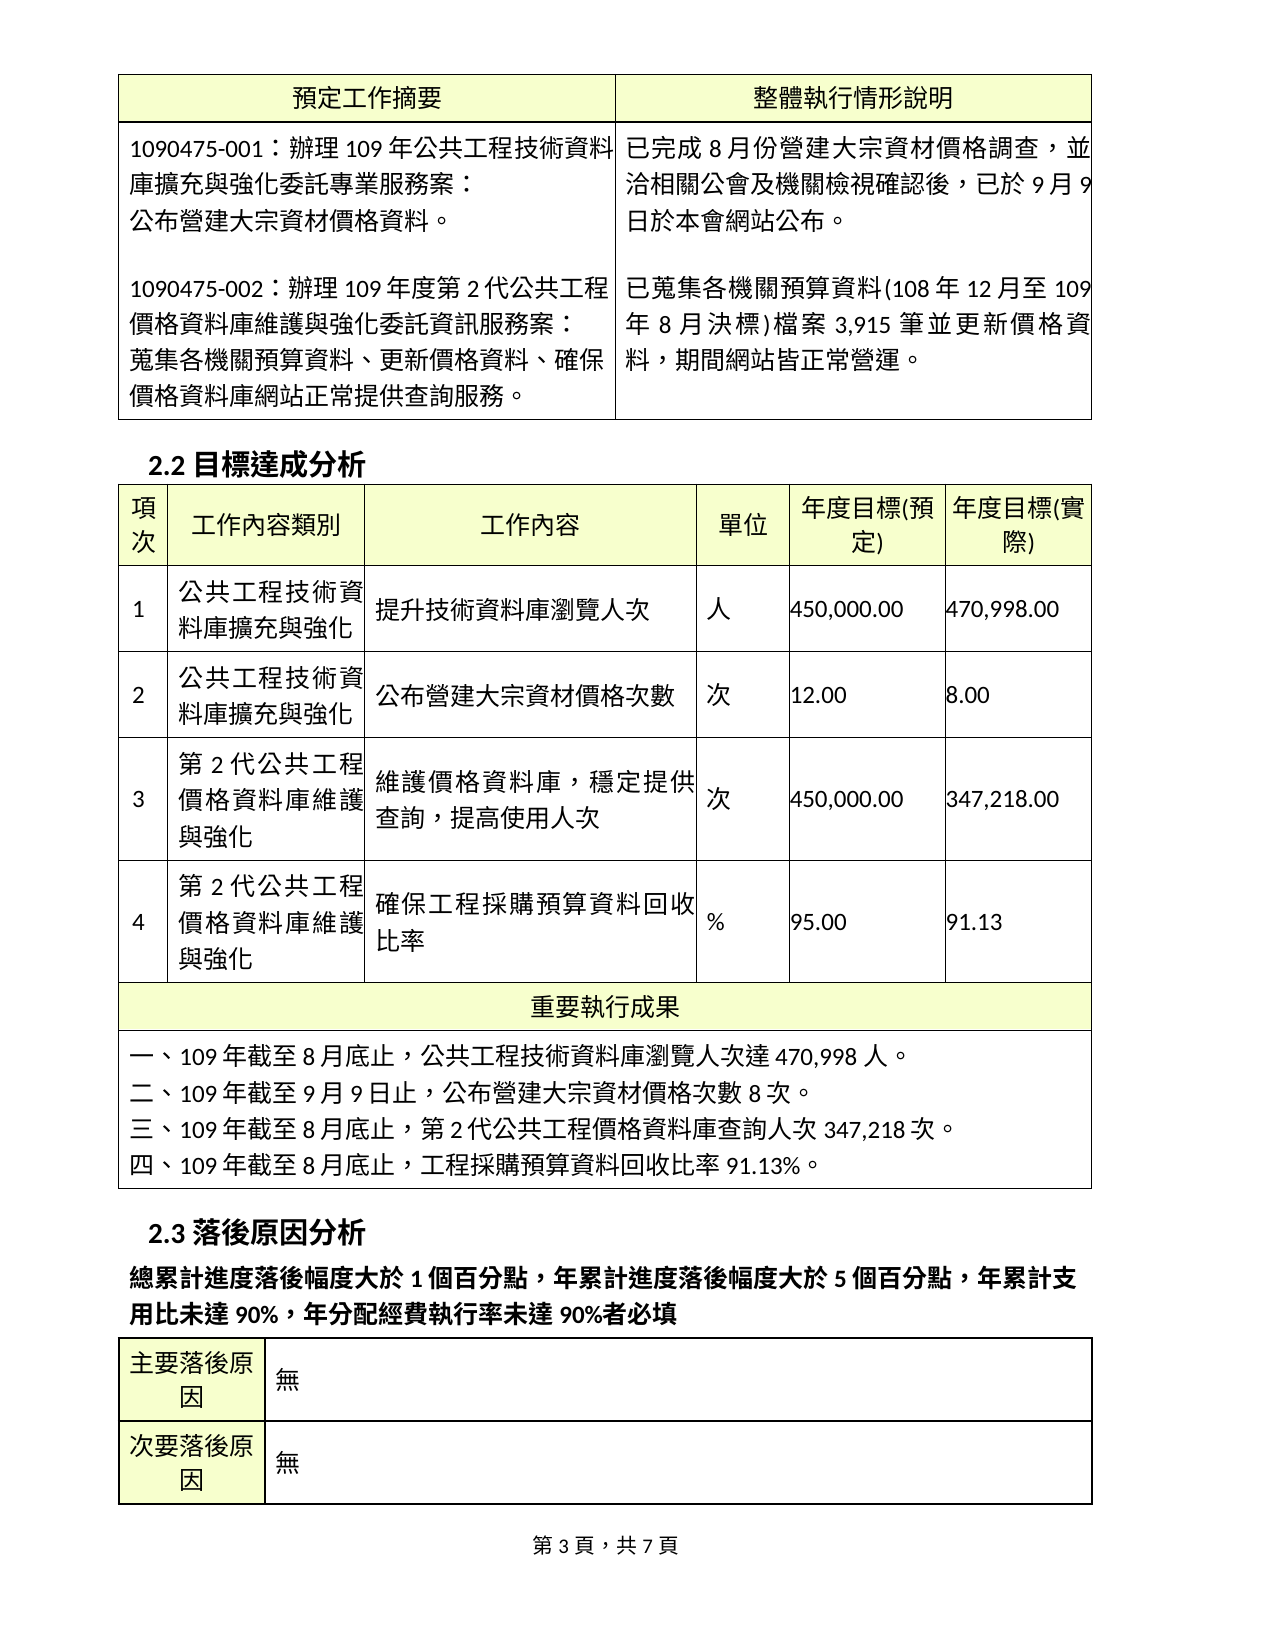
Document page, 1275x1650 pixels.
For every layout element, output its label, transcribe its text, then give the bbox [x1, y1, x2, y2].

table_cell 無 [266, 1339, 1091, 1420]
table_cell 347,218.00 [946, 738, 1091, 859]
table_cell 2 [119, 652, 167, 737]
table_cell 91.13 [946, 861, 1091, 982]
table_cell 預定工作摘要 [119, 75, 615, 121]
table_cell 公共工程技術資料庫擴充與強化 [168, 566, 364, 651]
text 2.2 目標達成分析 [119, 441, 1092, 483]
table_header 工作內容 [365, 485, 696, 565]
table_cell 8.00 [946, 652, 1091, 737]
table_cell 95.00 [790, 861, 945, 982]
table_cell 次要落後原因 [120, 1422, 264, 1503]
table_header 年度目標(預定) [790, 485, 945, 565]
table_cell 公布營建大宗資材價格次數 [365, 652, 696, 737]
table_header 總累計進度落後幅度大於 1 個百分點，年累計進度落後幅度大於 5 個百分點，年累計支用比未達 90%，年分配經費執行率未達 90%者必填 [119, 1252, 1092, 1337]
table_cell 次 [697, 652, 789, 737]
table_cell 1 [119, 566, 167, 651]
table_cell 無 [266, 1422, 1091, 1503]
table_cell 3 [119, 738, 167, 859]
table_header 年度目標(實際) [946, 485, 1091, 565]
table_cell 12.00 [790, 652, 945, 737]
table_cell 1090475-001：辦理109年公共工程技術資料庫擴充與強化委託專業服務案： 公布營建大宗資材價格資料。 1090475-002：辦理109年度第2代公共工程價格資料庫維護與強化委託資訊服務案： 蒐集各機關預算資料、更新價格資料、確保價格資料庫網站正常提供查詢服務。 [119, 123, 615, 419]
text 2.3 落後原因分析 [119, 1210, 1092, 1252]
table_cell 公共工程技術資料庫擴充與強化 [168, 652, 364, 737]
table_header 工作內容類別 [168, 485, 364, 565]
table_cell 第2代公共工程價格資料庫維護與強化 [168, 861, 364, 982]
table_header 單位 [697, 485, 789, 565]
table_cell 已完成8月份營建大宗資材價格調查，並洽相關公會及機關檢視確認後，已於9月9日於本會網站公布。 已蒐集各機關預算資料(108年12月至109年8月決標)檔案3,915筆並更新價格資料，期間網站皆正常營運。 [616, 123, 1091, 419]
table_cell 提升技術資料庫瀏覽人次 [365, 566, 696, 651]
table_cell 450,000.00 [790, 566, 945, 651]
table_cell 次 [697, 738, 789, 859]
table_cell 整體執行情形說明 [616, 75, 1091, 121]
table_cell 一、109年截至8月底止，公共工程技術資料庫瀏覽人次達470,998 人。 二、109年截至9月9日止，公布營建大宗資材價格次數 8 次。 三、109年截至8月底止，第2代公共工程價格資料庫查詢人次 347,218次。 四、109年截至8月底止，工程採購預算資料回收比率 91.13%。 [119, 1031, 1091, 1188]
table_cell 4 [119, 861, 167, 982]
table_cell % [697, 861, 789, 982]
table_cell 維護價格資料庫，穩定提供查詢，提高使用人次 [365, 738, 696, 859]
table_cell 確保工程採購預算資料回收比率 [365, 861, 696, 982]
table_cell 第2代公共工程價格資料庫維護與強化 [168, 738, 364, 859]
table_cell 人 [697, 566, 789, 651]
table_cell 主要落後原因 [120, 1339, 264, 1420]
table_cell 450,000.00 [790, 738, 945, 859]
table_header 項次 [119, 485, 167, 565]
table_cell 重要執行成果 [119, 983, 1091, 1029]
table_cell 470,998.00 [946, 566, 1091, 651]
